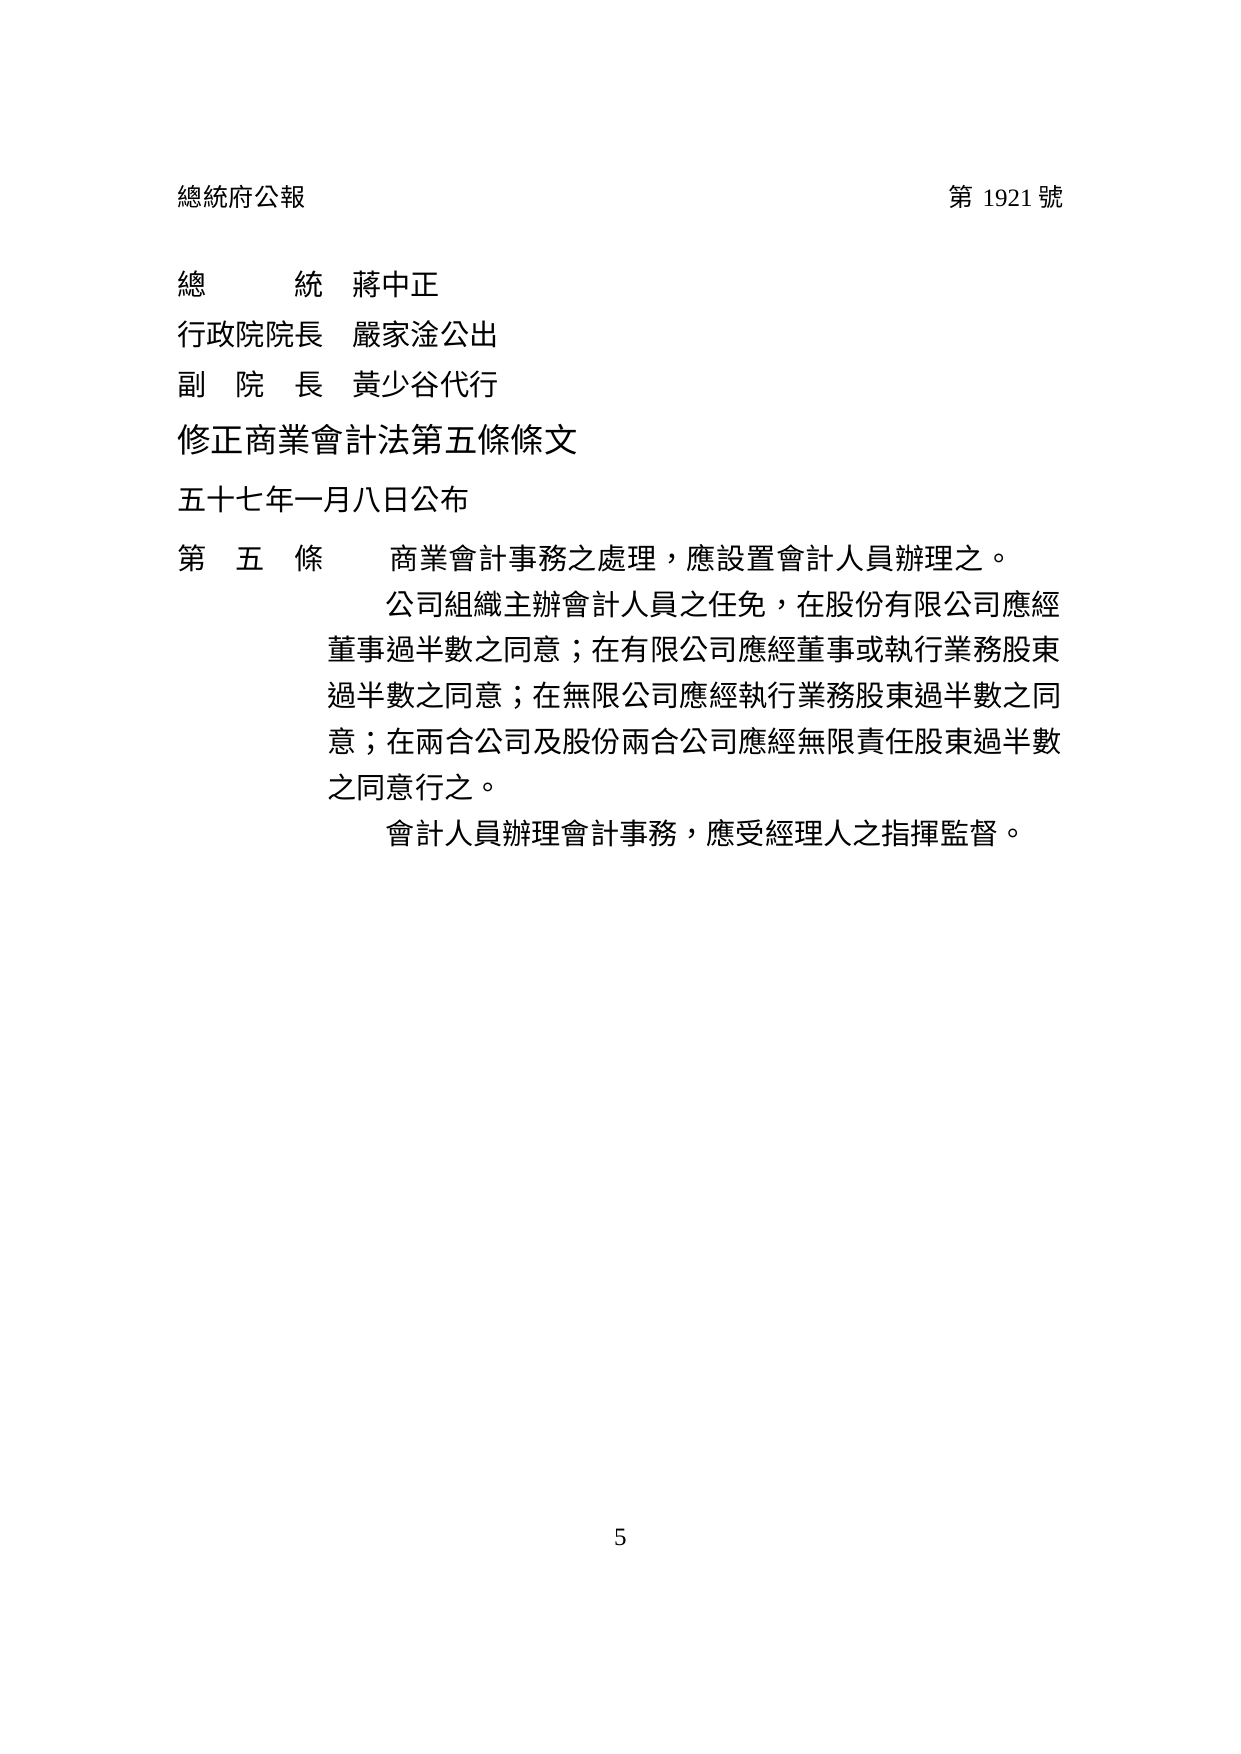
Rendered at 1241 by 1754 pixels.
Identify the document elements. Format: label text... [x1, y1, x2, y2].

text 總 統 蔣中正 [177, 266, 1063, 303]
text 修正商業會計法第五條條文 [177, 416, 1063, 462]
text 副 院 長 黃少谷代行 [177, 366, 1063, 403]
text 第 五 條 商業會計事務之處理，應設置會計人員辦理之。 [177, 532, 1063, 578]
text 公司組織主辦會計人員之任免，在股份有限公司應經董事過半數之同意；在有限公司應經董事或執行業務股東過半數之同意；在無限公司應經執行業務股東過半數之同意；在兩合公司及股份兩合公司應經無限責任股東過半數之同意行之。 [327, 578, 1063, 807]
text 行政院院長 嚴家淦公出 [177, 316, 1063, 353]
text 五十七年一月八日公布 [177, 474, 1063, 520]
text 會計人員辦理會計事務，應受經理人之指揮監督。 [327, 807, 1063, 853]
